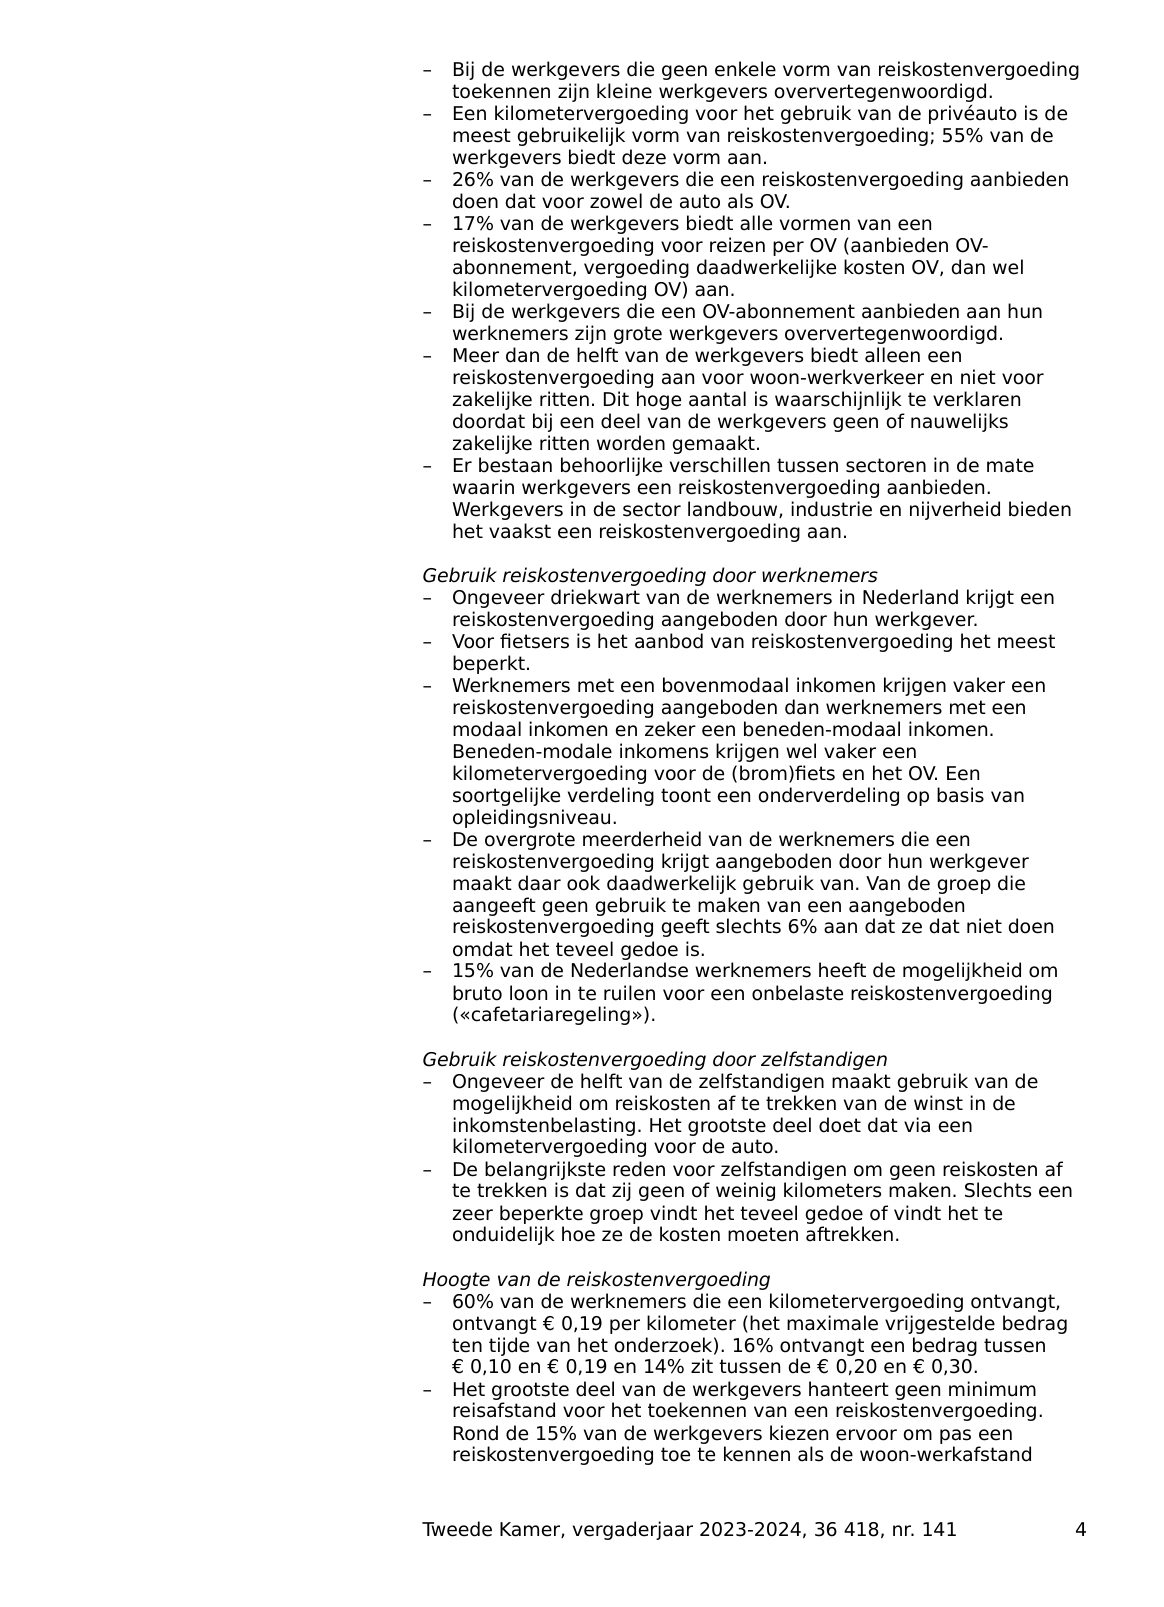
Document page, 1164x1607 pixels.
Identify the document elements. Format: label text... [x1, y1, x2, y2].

text – Meer dan de helft van de werkgevers biedt alleen een reiskostenvergoeding aan voor woon-werkverkeer en niet voor zakelijke ritten. Dit hoge aantal is waarschijnlijk te verklaren doordat bij een deel van de werkgevers geen of nauwelijks zakelijke ritten worden gemaakt. [422, 345, 1087, 455]
text – Het grootste deel van de werkgevers hanteert geen minimum reisafstand voor het toekennen van een reiskostenvergoeding. Rond de 15% van de werkgevers kiezen ervoor om pas een reiskostenvergoeding toe te kennen als de woon-werkafstand [422, 1378, 1087, 1466]
text – De belangrijkste reden voor zelfstandigen om geen reiskosten af te trekken is dat zij geen of weinig kilometers maken. Slechts een zeer beperkte groep vindt het teveel gedoe of vindt het te onduidelijk hoe ze de kosten moeten aftrekken. [422, 1158, 1087, 1246]
text – Voor fietsers is het aanbod van reiskostenvergoeding het meest beperkt. [422, 631, 1087, 675]
text – 17% van de werkgevers biedt alle vormen van een reiskostenvergoeding voor reizen per OV (aanbieden OV-abonnement, vergoeding daadwerkelijke kosten OV, dan wel kilometervergoeding OV) aan. [422, 213, 1087, 301]
text Hoogte van de reiskostenvergoeding [422, 1268, 1087, 1291]
text Gebruik reiskostenvergoeding door werknemers [422, 565, 1087, 587]
text – 26% van de werkgevers die een reiskostenvergoeding aanbieden doen dat voor zowel de auto als OV. [422, 169, 1087, 213]
text – Werknemers met een bovenmodaal inkomen krijgen vaker een reiskostenvergoeding aangeboden dan werknemers met een modaal inkomen en zeker een beneden-modaal inkomen. Beneden-modale inkomens krijgen wel vaker een kilometervergoeding voor de (brom)fiets en het OV. Een soortgelijke verdeling toont een onderverdeling op basis van opleidingsniveau. [422, 675, 1087, 828]
text – Ongeveer de helft van de zelfstandigen maakt gebruik van de mogelijkheid om reiskosten af te trekken van de winst in de inkomstenbelasting. Het grootste deel doet dat via een kilometervergoeding voor de auto. [422, 1071, 1087, 1158]
text – 60% van de werknemers die een kilometervergoeding ontvangt, ontvangt € 0,19 per kilometer (het maximale vrijgestelde bedrag ten tijde van het onderzoek). 16% ontvangt een bedrag tussen € 0,10 en € 0,19 en 14% zit tussen de € 0,20 en € 0,30. [422, 1291, 1087, 1378]
text – Er bestaan behoorlijke verschillen tussen sectoren in de mate waarin werkgevers een reiskostenvergoeding aanbieden. Werkgevers in de sector landbouw, industrie en nijverheid bieden het vaakst een reiskostenvergoeding aan. [422, 455, 1087, 543]
text – 15% van de Nederlandse werknemers heeft de mogelijkheid om bruto loon in te ruilen voor een onbelaste reiskostenvergoeding («cafetariaregeling»). [422, 960, 1087, 1026]
text – Een kilometervergoeding voor het gebruik van de privéauto is de meest gebruikelijk vorm van reiskostenvergoeding; 55% van de werkgevers biedt deze vorm aan. [422, 103, 1087, 169]
text – Bij de werkgevers die een OV-abonnement aanbieden aan hun werknemers zijn grote werkgevers oververtegenwoordigd. [422, 301, 1087, 345]
text – De overgrote meerderheid van de werknemers die een reiskostenvergoeding krijgt aangeboden door hun werkgever maakt daar ook daadwerkelijk gebruik van. Van de groep die aangeeft geen gebruik te maken van een aangeboden reiskostenvergoeding geeft slechts 6% aan dat ze dat niet doen omdat het teveel gedoe is. [422, 828, 1087, 960]
text – Bij de werkgevers die geen enkele vorm van reiskostenvergoeding toekennen zijn kleine werkgevers oververtegenwoordigd. [422, 59, 1087, 103]
text – Ongeveer driekwart van de werknemers in Nederland krijgt een reiskostenvergoeding aangeboden door hun werkgever. [422, 587, 1087, 631]
text Gebruik reiskostenvergoeding door zelfstandigen [422, 1048, 1087, 1071]
